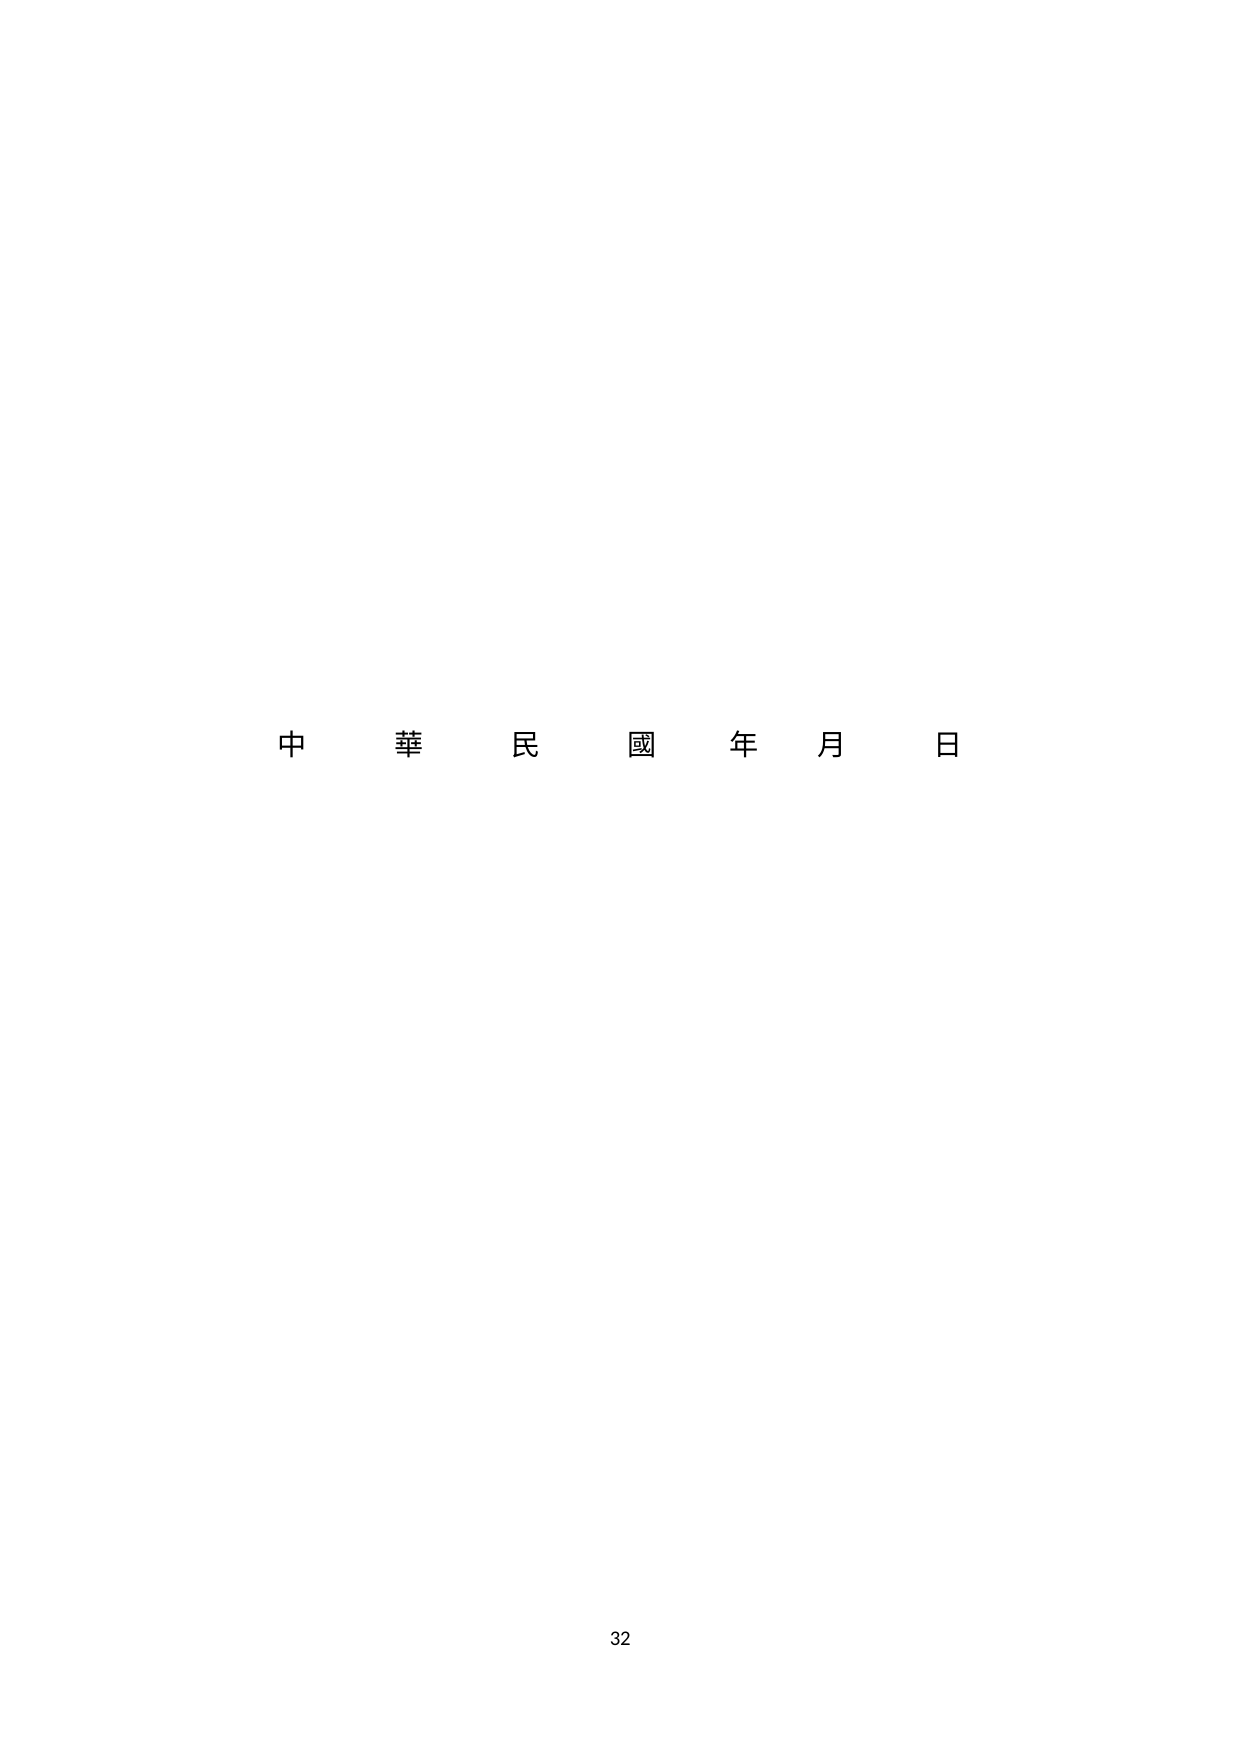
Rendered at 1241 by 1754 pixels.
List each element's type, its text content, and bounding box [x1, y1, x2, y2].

text 中 華 民 國 年 月 日 [148, 701, 1092, 763]
